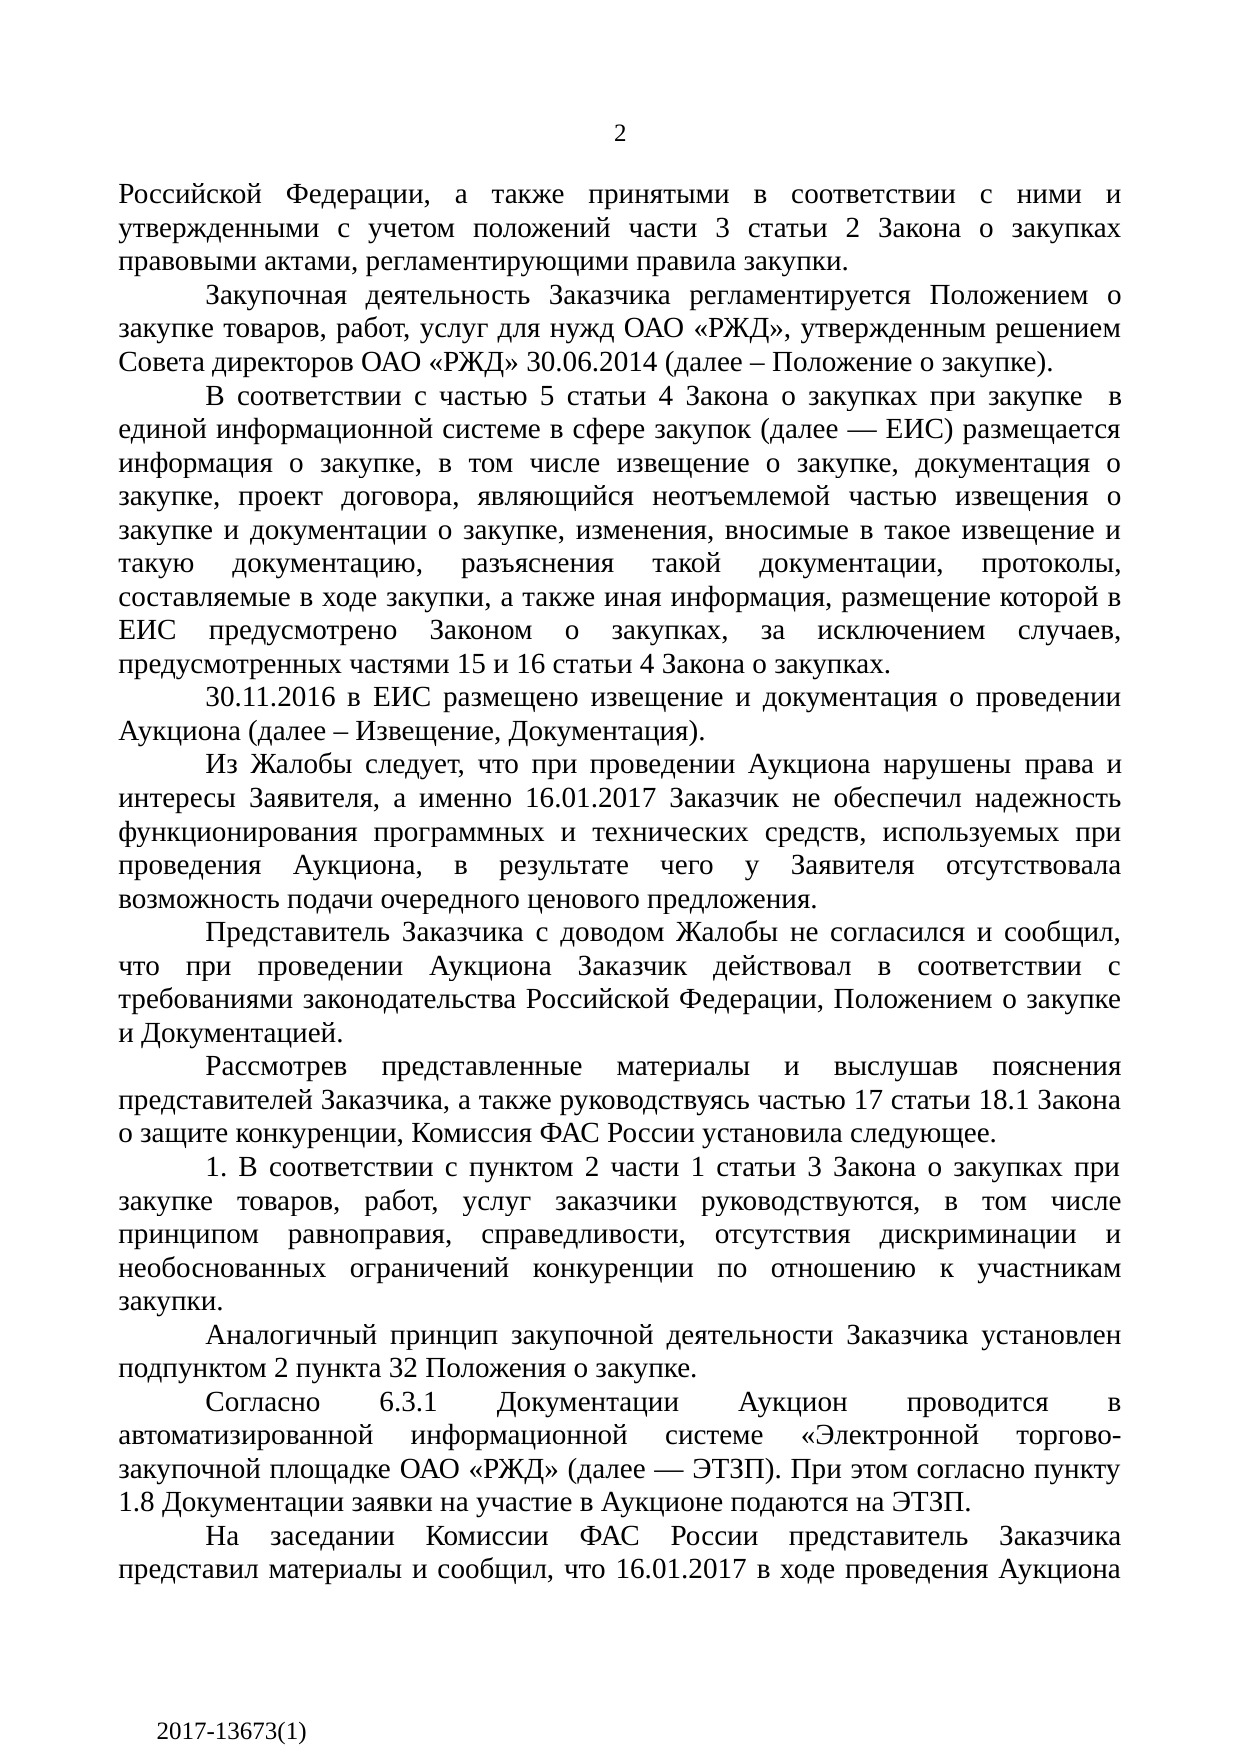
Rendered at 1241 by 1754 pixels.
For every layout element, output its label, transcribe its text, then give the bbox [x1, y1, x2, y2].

text Закупочная деятельность Заказчика регламентируется Положением о закупке товаров, работ, услуг для нужд ОАО «РЖД», утвержденным решением Совета директоров ОАО «РЖД» 30.06.2014 (далее – Положение о закупке). [118, 277, 1122, 378]
text Российской Федерации, а также принятыми в соответствии с ними и утвержденными с учетом положений части 3 статьи 2 Закона о закупках правовыми актами, регламентирующими правила закупки. [118, 176, 1122, 277]
text В соответствии с частью 5 статьи 4 Закона о закупках при закупке в единой информационной системе в сфере закупок (далее — ЕИС) размещается информация о закупке, в том числе извещение о закупке, документация о закупке, проект договора, являющийся неотъемлемой частью извещения о закупке и документации о закупке, изменения, вносимые в такое извещение и такую документацию, разъяснения такой документации, протоколы, составляемые в ходе закупки, а также иная информация, размещение которой в ЕИС предусмотрено Законом о закупках, за исключением случаев, предусмотренных частями 15 и 16 статьи 4 Закона о закупках. [118, 378, 1122, 679]
text На заседании Комиссии ФАС России представитель Заказчика представил материалы и сообщил, что 16.01.2017 в ходе проведения Аукциона [118, 1518, 1122, 1585]
text 30.11.2016 в ЕИС размещено извещение и документация о проведении Аукциона (далее – Извещение, Документация). [118, 679, 1122, 747]
text Аналогичный принцип закупочной деятельности Заказчика установлен подпунктом 2 пункта 32 Положения о закупке. [118, 1317, 1122, 1384]
text 1. В соответствии с пунктом 2 части 1 статьи 3 Закона о закупках при закупке товаров, работ, услуг заказчики руководствуются, в том числе принципом равноправия, справедливости, отсутствия дискриминации и необоснованных ограничений конкуренции по отношению к участникам закупки. [118, 1149, 1122, 1317]
text Из Жалобы следует, что при проведении Аукциона нарушены права и интересы Заявителя, а именно 16.01.2017 Заказчик не обеспечил надежность функционирования программных и технических средств, используемых при проведения Аукциона, в результате чего у Заявителя отсутствовала возможность подачи очередного ценового предложения. [118, 747, 1122, 914]
text Рассмотрев представленные материалы и выслушав пояснения представителей Заказчика, а также руководствуясь частью 17 статьи 18.1 Закона о защите конкуренции, Комиссия ФАС России установила следующее. [118, 1048, 1122, 1149]
text Согласно 6.3.1 Документации Аукцион проводится в автоматизированной информационной системе «Электронной торгово-закупочной площадке ОАО «РЖД» (далее — ЭТЗП). При этом согласно пункту 1.8 Документации заявки на участие в Аукционе подаются на ЭТЗП. [118, 1384, 1122, 1518]
text Представитель Заказчика с доводом Жалобы не согласился и сообщил, что при проведении Аукциона Заказчик действовал в соответствии с требованиями законодательства Российской Федерации, Положением о закупке и Документацией. [118, 914, 1122, 1048]
